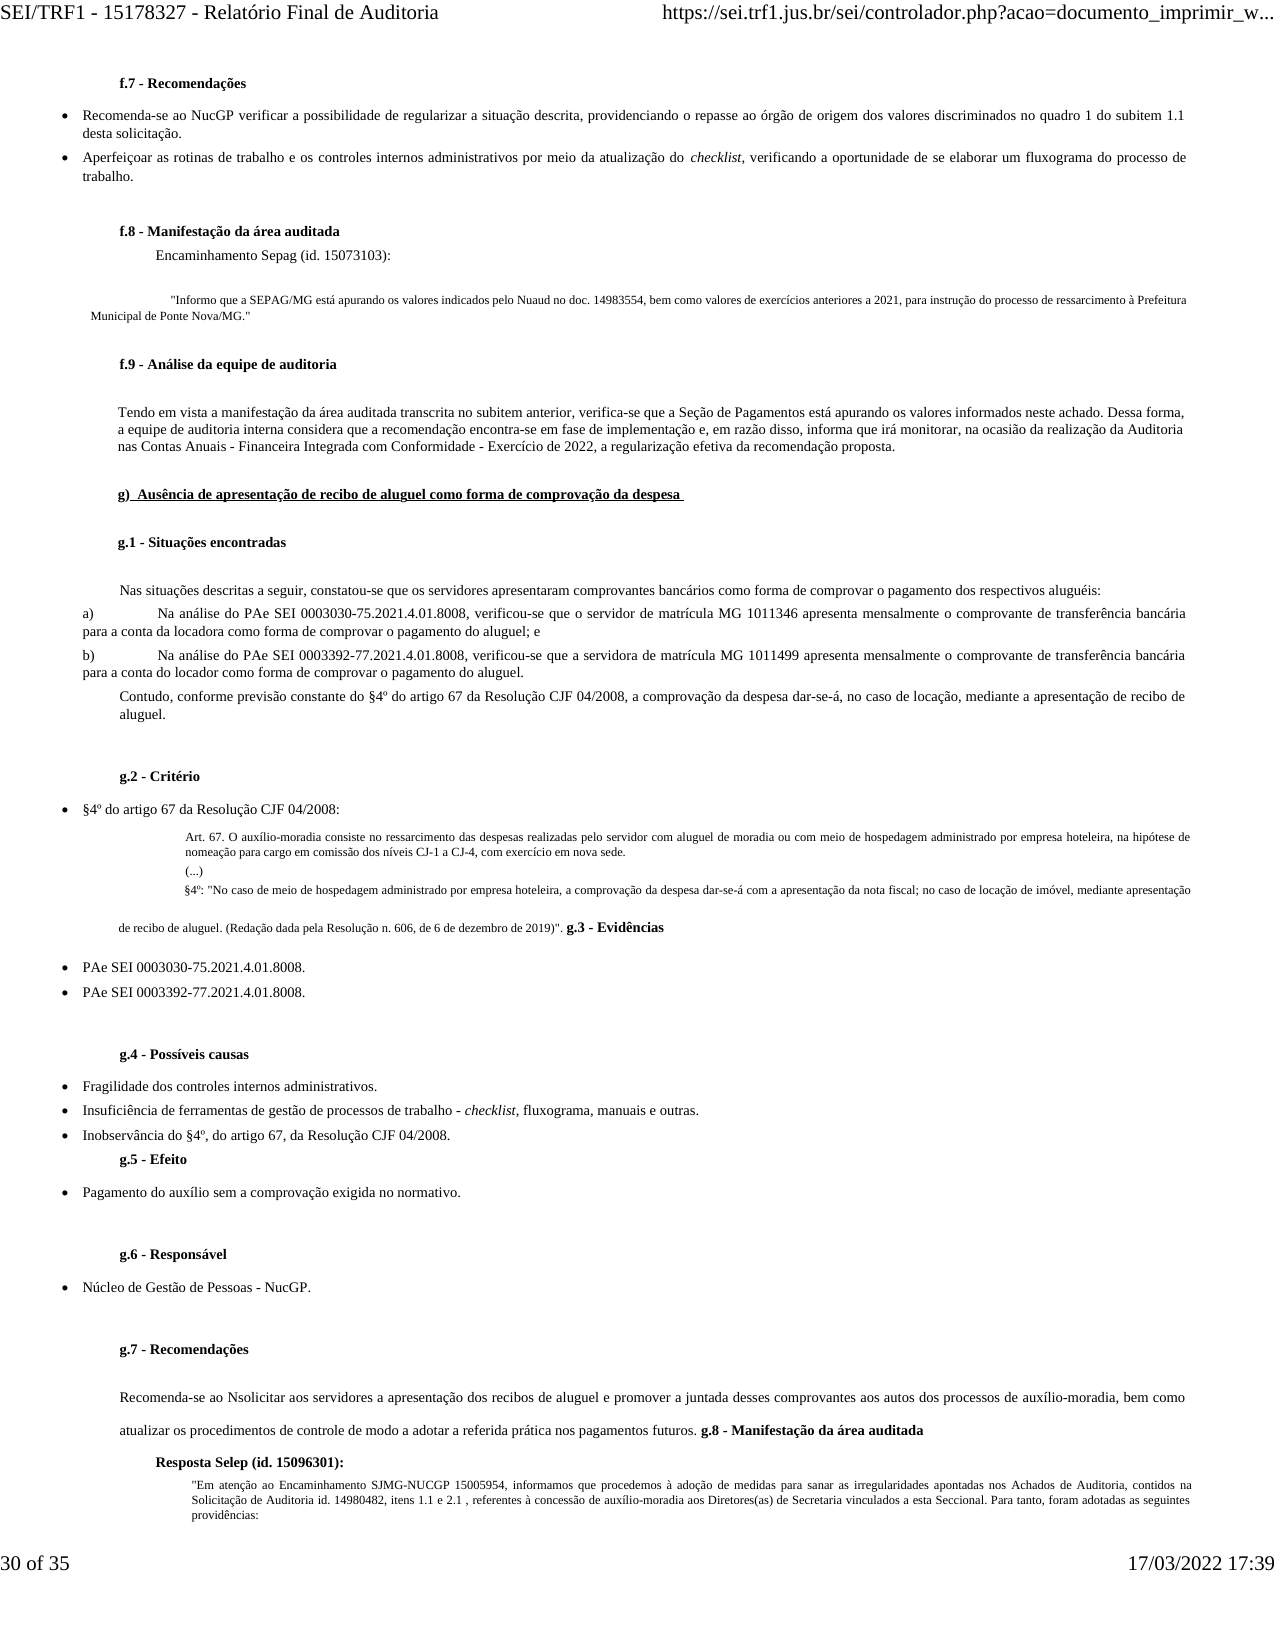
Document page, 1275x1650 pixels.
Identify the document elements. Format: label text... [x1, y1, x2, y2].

text Recomenda-se ao Nsolicitar aos servidores a apresentação dos recibos de aluguel e promover a juntada desses comprovantes aos autos dos processos de auxílio-moradia, bem como atualizar os procedimentos de controle de modo a adotar a referida prática nos pagamentos futuros. g.8 - Manifestação da área auditada [119, 1389, 1187, 1438]
list PAe SEI 0003392-77.2021.4.01.8008. [61, 983, 1187, 1001]
text Municipal de Ponte Nova/MG." [90, 308, 1193, 323]
text Resposta Selep (id. 15096301): [155, 1454, 1193, 1471]
list Na análise do PAe SEI 0003030-75.2021.4.01.8008, verificou-se que o servidor de matrícula MG 1011346 apresenta mensalmente o comprovante de transferência bancária para a conta da locadora como forma de comprovar o pagamento do aluguel; e [82, 605, 1187, 640]
list Núcleo de Gestão de Pessoas - NucGP. [61, 1278, 1187, 1296]
list §4º do artigo 67 da Resolução CJF 04/2008: [61, 800, 1187, 818]
text §4º: "No caso de meio de hospedagem administrado por empresa hoteleira, a comprovação da despesa dar-se-á com a apresentação da nota fiscal; no caso de locação de imóvel, mediante apresentação de recibo de aluguel. (Redação dada pela Resolução n. 606, de 6 de dezembro de 2019)". g.3 - Evidências [118, 882, 1193, 936]
subtitle g.2 - Critério [119, 768, 1193, 785]
list Na análise do PAe SEI 0003392-77.2021.4.01.8008, verificou-se que a servidora de matrícula MG 1011499 apresenta mensalmente o comprovante de transferência bancária para a conta do locador como forma de comprovar o pagamento do aluguel. [82, 647, 1187, 681]
list Aperfeiçoar as rotinas de trabalho e os controles internos administrativos por meio da atualização do checklist, verificando a oportunidade de se elaborar um fluxograma do processo de trabalho. [61, 149, 1187, 184]
text g.5 - Efeito [119, 1151, 1193, 1168]
text "Informo que a SEPAG/MG está apurando os valores indicados pelo Nuaud no doc. 14983554, bem como valores de exercícios anteriores a 2021, para instrução do processo de ressarcimento à Prefeitura [83, 293, 1187, 307]
list PAe SEI 0003030-75.2021.4.01.8008. [61, 958, 1187, 976]
subtitle g.4 - Possíveis causas [119, 1046, 1193, 1062]
text Tendo em vista a manifestação da área auditada transcrita no subitem anterior, verifica-se que a Seção de Pagamentos está apurando os valores informados neste achado. Dessa forma, a equipe de auditoria interna considera que a recomendação encontra-se em fase de implementação e, em razão disso, informa que irá monitorar, na ocasião da realização da Auditoria nas Contas Anuais - Financeira Integrada com Conformidade - Exercício de 2022, a regularização efetiva da recomendação proposta. [118, 404, 1186, 454]
subtitle f.9 - Análise da equipe de auditoria [119, 356, 1193, 372]
text Encaminhamento Sepag (id. 15073103): [155, 247, 1187, 264]
text g.6 - Responsável [119, 1246, 1193, 1262]
list Fragilidade dos controles internos administrativos. [61, 1077, 1187, 1095]
list Inobservância do §4º, do artigo 67, da Resolução CJF 04/2008. [61, 1126, 1187, 1144]
list Insuficiência de ferramentas de gestão de processos de trabalho - checklist, fluxograma, manuais e outras. [61, 1102, 1187, 1119]
text (...) [185, 863, 1193, 878]
text g) Ausência de apresentação de recibo de aluguel como forma de comprovação da despesa g.1 - Situações encontradas [118, 485, 688, 550]
subtitle f.7 - Recomendações [119, 75, 1193, 92]
text "Em atenção ao Encaminhamento SJMG-NUCGP 15005954, informamos que procedemos à adoção de medidas para sanar as irregularidades apontadas nos Achados de Auditoria, contidos na Solicitação de Auditoria id. 14980482, itens 1.1 e 2.1 , referentes à concessão de auxílio-moradia aos Diretores(as) de Secretaria vinculados a esta Seccional. Para tanto, foram adotadas as seguintes providências: [191, 1478, 1193, 1522]
text Art. 67. O auxílio-moradia consiste no ressarcimento das despesas realizadas pelo servidor com aluguel de moradia ou com meio de hospedagem administrado por empresa hoteleira, na hipótese de nomeação para cargo em comissão dos níveis CJ-1 a CJ-4, com exercício em nova sede. [185, 829, 1193, 859]
text Contudo, conforme previsão constante do §4º do artigo 67 da Resolução CJF 04/2008, a comprovação da despesa dar-se-á, no caso de locação, mediante a apresentação de recibo de aluguel. [119, 688, 1187, 722]
text Nas situações descritas a seguir, constatou-se que os servidores apresentaram comprovantes bancários como forma de comprovar o pagamento dos respectivos aluguéis: [119, 582, 1187, 598]
list Pagamento do auxílio sem a comprovação exigida no normativo. [61, 1183, 1187, 1201]
list Recomenda-se ao NucGP verificar a possibilidade de regularizar a situação descrita, providenciando o repasse ao órgão de origem dos valores discriminados no quadro 1 do subitem 1.1 desta solicitação. [61, 106, 1187, 142]
subtitle f.8 - Manifestação da área auditada [119, 223, 1193, 239]
subtitle g.7 - Recomendações [119, 1341, 1193, 1357]
